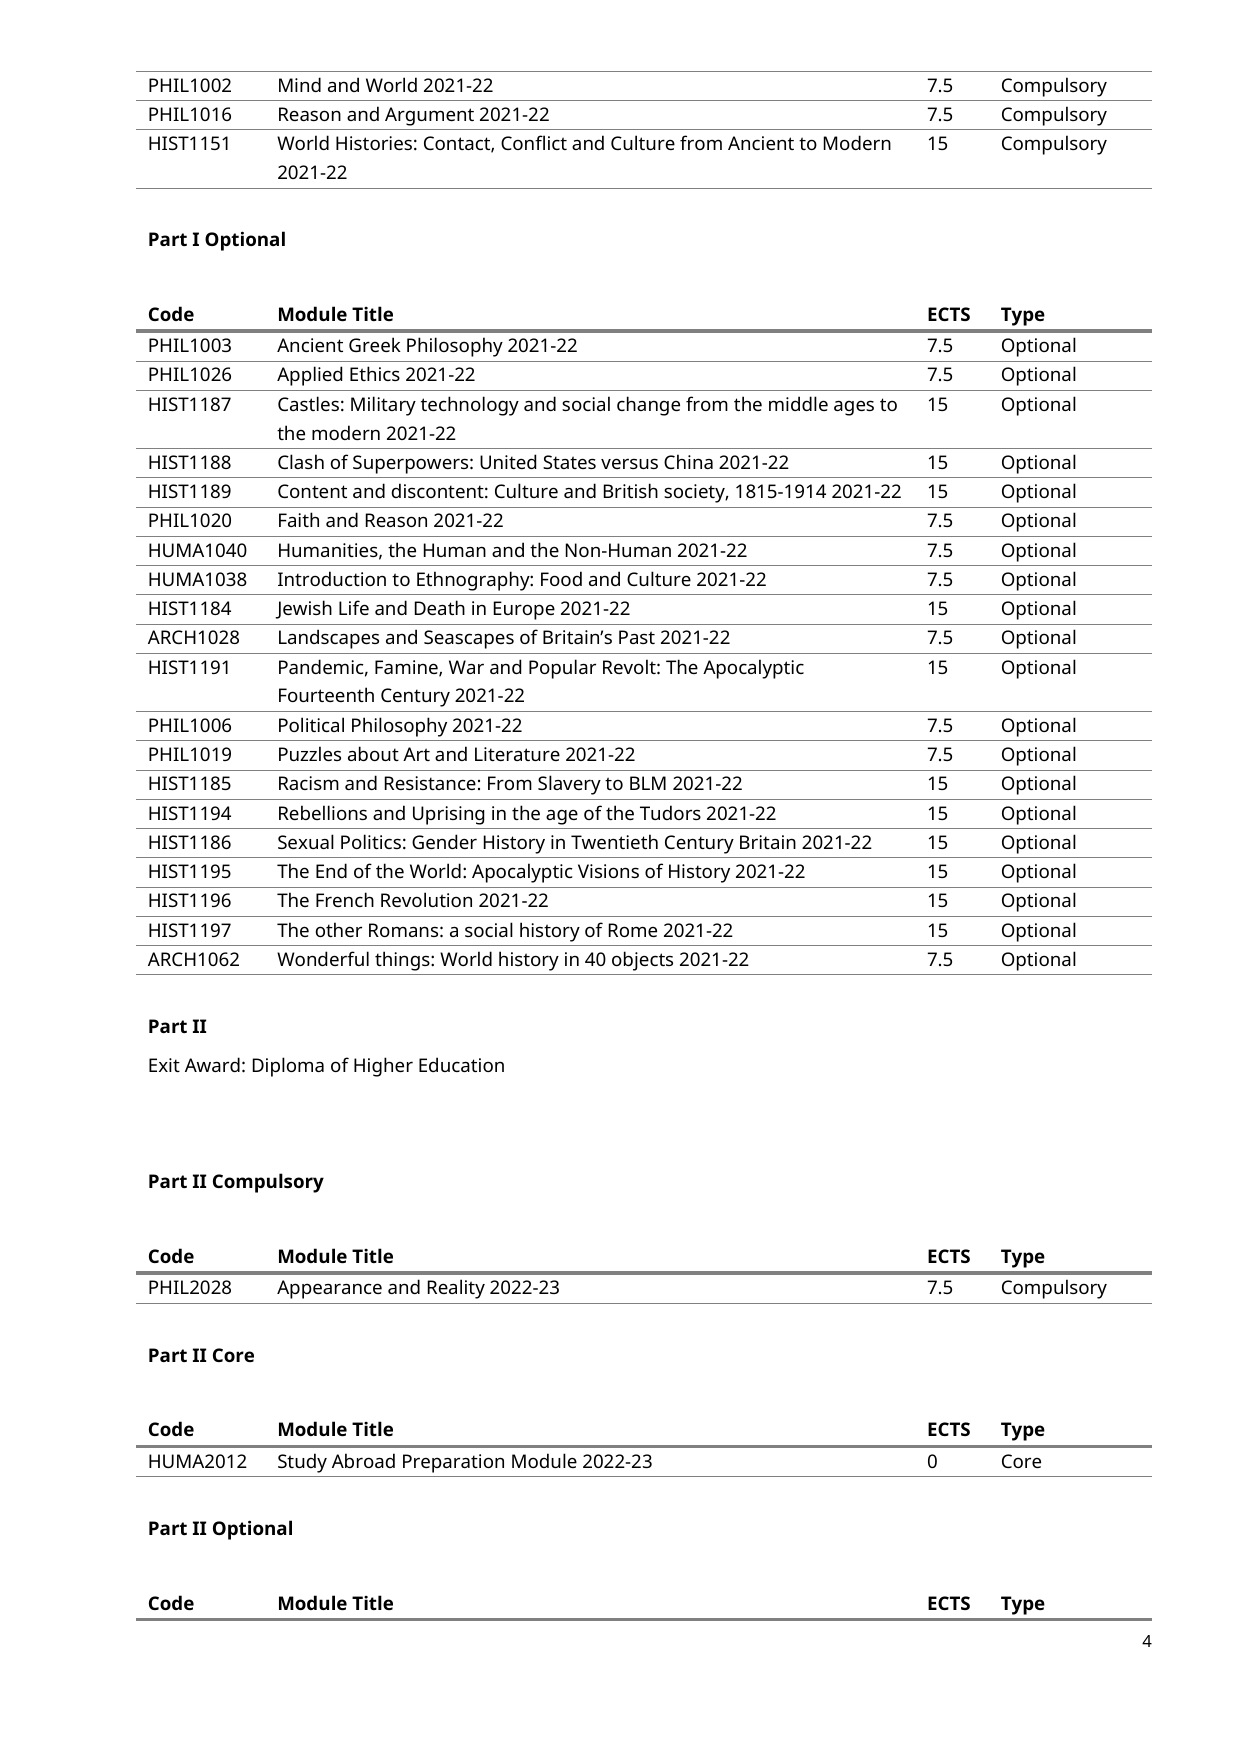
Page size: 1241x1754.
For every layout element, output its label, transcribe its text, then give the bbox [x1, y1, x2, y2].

table_cell 15 [916, 478, 989, 507]
table_cell The other Romans: a social history of Rome 2021-22 [266, 917, 916, 945]
table_cell Racism and Resistance: From Slavery to BLM 2021-22 [266, 771, 916, 799]
table_cell Part I Optional [136, 189, 1152, 301]
table_cell 15 [916, 391, 989, 448]
table_cell Jewish Life and Death in Europe 2021-22 [266, 595, 916, 624]
table_cell Pandemic, Famine, War and Popular Revolt: The Apocalyptic Fourteenth Century 2021-22 [266, 654, 916, 711]
table_cell HUMA1040 [136, 537, 266, 565]
table_cell Study Abroad Preparation Module 2022-23 [266, 1448, 916, 1476]
table_cell Wonderful things: World history in 40 objects 2021-22 [266, 946, 916, 974]
table_cell 7.5 [916, 333, 989, 361]
table_cell Part II Core [136, 1304, 1152, 1417]
table_cell Sexual Politics: Gender History in Twentieth Century Britain 2021-22 [266, 829, 916, 857]
table_cell 15 [916, 449, 989, 477]
table_cell Core [989, 1448, 1152, 1476]
table_cell PHIL1019 [136, 741, 266, 769]
table_cell 15 [916, 858, 989, 887]
table_cell 15 [916, 917, 989, 945]
table_cell ECTS [916, 1417, 989, 1445]
table_cell World Histories: Contact, Conflict and Culture from Ancient to Modern 2021-22 [266, 130, 916, 187]
table_cell PHIL1020 [136, 508, 266, 536]
table_cell Type [989, 1243, 1152, 1271]
table_cell HUMA2012 [136, 1448, 266, 1476]
table_cell Castles: Military technology and social change from the middle ages to the modern 2021-22 [266, 391, 916, 448]
table_cell 7.5 [916, 1275, 989, 1303]
table_cell Rebellions and Uprising in the age of the Tudors 2021-22 [266, 800, 916, 828]
table_cell Optional [989, 537, 1152, 565]
table_cell 15 [916, 595, 989, 624]
table_cell 7.5 [916, 362, 989, 390]
table_cell Puzzles about Art and Literature 2021-22 [266, 741, 916, 769]
table_cell Compulsory [989, 72, 1152, 100]
table_cell 15 [916, 829, 989, 857]
table_cell Applied Ethics 2021-22 [266, 362, 916, 390]
table_cell 15 [916, 654, 989, 711]
table_cell Optional [989, 595, 1152, 624]
table_cell HIST1194 [136, 800, 266, 828]
table_cell Module Title [266, 301, 916, 329]
table_cell HUMA1038 [136, 566, 266, 594]
table_cell HIST1151 [136, 130, 266, 187]
table_cell 15 [916, 130, 989, 187]
table_cell Optional [989, 917, 1152, 945]
table_cell 7.5 [916, 946, 989, 974]
table_cell HIST1191 [136, 654, 266, 711]
table_cell Political Philosophy 2021-22 [266, 712, 916, 740]
table_cell Module Title [266, 1590, 916, 1618]
table_cell Optional [989, 741, 1152, 769]
table_cell Optional [989, 800, 1152, 828]
table_cell Ancient Greek Philosophy 2021-22 [266, 333, 916, 361]
table_cell Appearance and Reality 2022-23 [266, 1275, 916, 1303]
table_cell PHIL2028 [136, 1275, 266, 1303]
table_cell 15 [916, 888, 989, 916]
table_cell Optional [989, 625, 1152, 653]
table_cell PHIL1026 [136, 362, 266, 390]
table_cell Compulsory [989, 1275, 1152, 1303]
table_cell The French Revolution 2021-22 [266, 888, 916, 916]
table_cell PHIL1006 [136, 712, 266, 740]
table_cell Part II Exit Award: Diploma of Higher Education [136, 975, 1152, 1131]
table_cell Optional [989, 478, 1152, 507]
table_cell Part II Compulsory [136, 1131, 1152, 1243]
table_cell 7.5 [916, 741, 989, 769]
table_cell HIST1184 [136, 595, 266, 624]
table_cell Optional [989, 449, 1152, 477]
table_cell Optional [989, 771, 1152, 799]
table_cell Faith and Reason 2021-22 [266, 508, 916, 536]
table_cell HIST1197 [136, 917, 266, 945]
table_cell Code [136, 1243, 266, 1271]
table_cell Mind and World 2021-22 [266, 72, 916, 100]
table_cell Optional [989, 362, 1152, 390]
table_cell HIST1189 [136, 478, 266, 507]
table_cell 7.5 [916, 537, 989, 565]
table_cell Optional [989, 888, 1152, 916]
table_cell HIST1187 [136, 391, 266, 448]
table_cell Humanities, the Human and the Non-Human 2021-22 [266, 537, 916, 565]
table_cell ARCH1028 [136, 625, 266, 653]
table_cell Compulsory [989, 130, 1152, 187]
table_cell Type [989, 1417, 1152, 1445]
table_cell PHIL1016 [136, 101, 266, 129]
table_cell Code [136, 301, 266, 329]
table_cell HIST1195 [136, 858, 266, 887]
table_cell Optional [989, 333, 1152, 361]
table_cell Type [989, 301, 1152, 329]
table_cell Optional [989, 858, 1152, 887]
table_cell Optional [989, 654, 1152, 711]
table_cell 7.5 [916, 101, 989, 129]
table_cell HIST1185 [136, 771, 266, 799]
table_cell Reason and Argument 2021-22 [266, 101, 916, 129]
table_cell 15 [916, 771, 989, 799]
table_cell ECTS [916, 301, 989, 329]
table_cell ECTS [916, 1243, 989, 1271]
table_cell Optional [989, 946, 1152, 974]
table_cell Compulsory [989, 101, 1152, 129]
table_cell Introduction to Ethnography: Food and Culture 2021-22 [266, 566, 916, 594]
table_cell 7.5 [916, 566, 989, 594]
table_cell Landscapes and Seascapes of Britain’s Past 2021-22 [266, 625, 916, 653]
table_cell Module Title [266, 1417, 916, 1445]
table_cell The End of the World: Apocalyptic Visions of History 2021-22 [266, 858, 916, 887]
table_cell ECTS [916, 1590, 989, 1618]
table_cell 15 [916, 800, 989, 828]
table_cell PHIL1003 [136, 333, 266, 361]
table_cell Content and discontent: Culture and British society, 1815-1914 2021-22 [266, 478, 916, 507]
table_cell HIST1196 [136, 888, 266, 916]
table_cell Optional [989, 508, 1152, 536]
table_cell 0 [916, 1448, 989, 1476]
table_cell Code [136, 1417, 266, 1445]
table_cell PHIL1002 [136, 72, 266, 100]
table_cell HIST1186 [136, 829, 266, 857]
table_cell Type [989, 1590, 1152, 1618]
table_cell Module Title [266, 1243, 916, 1271]
table_cell Code [136, 1590, 266, 1618]
table_cell Optional [989, 712, 1152, 740]
table_cell Optional [989, 566, 1152, 594]
table_cell 7.5 [916, 72, 989, 100]
table_cell 7.5 [916, 625, 989, 653]
table_cell 7.5 [916, 712, 989, 740]
table_cell Clash of Superpowers: United States versus China 2021-22 [266, 449, 916, 477]
table_cell Optional [989, 391, 1152, 448]
table_cell Part II Optional [136, 1477, 1152, 1590]
table_cell Optional [989, 829, 1152, 857]
table_cell ARCH1062 [136, 946, 266, 974]
table_cell HIST1188 [136, 449, 266, 477]
table_cell 7.5 [916, 508, 989, 536]
